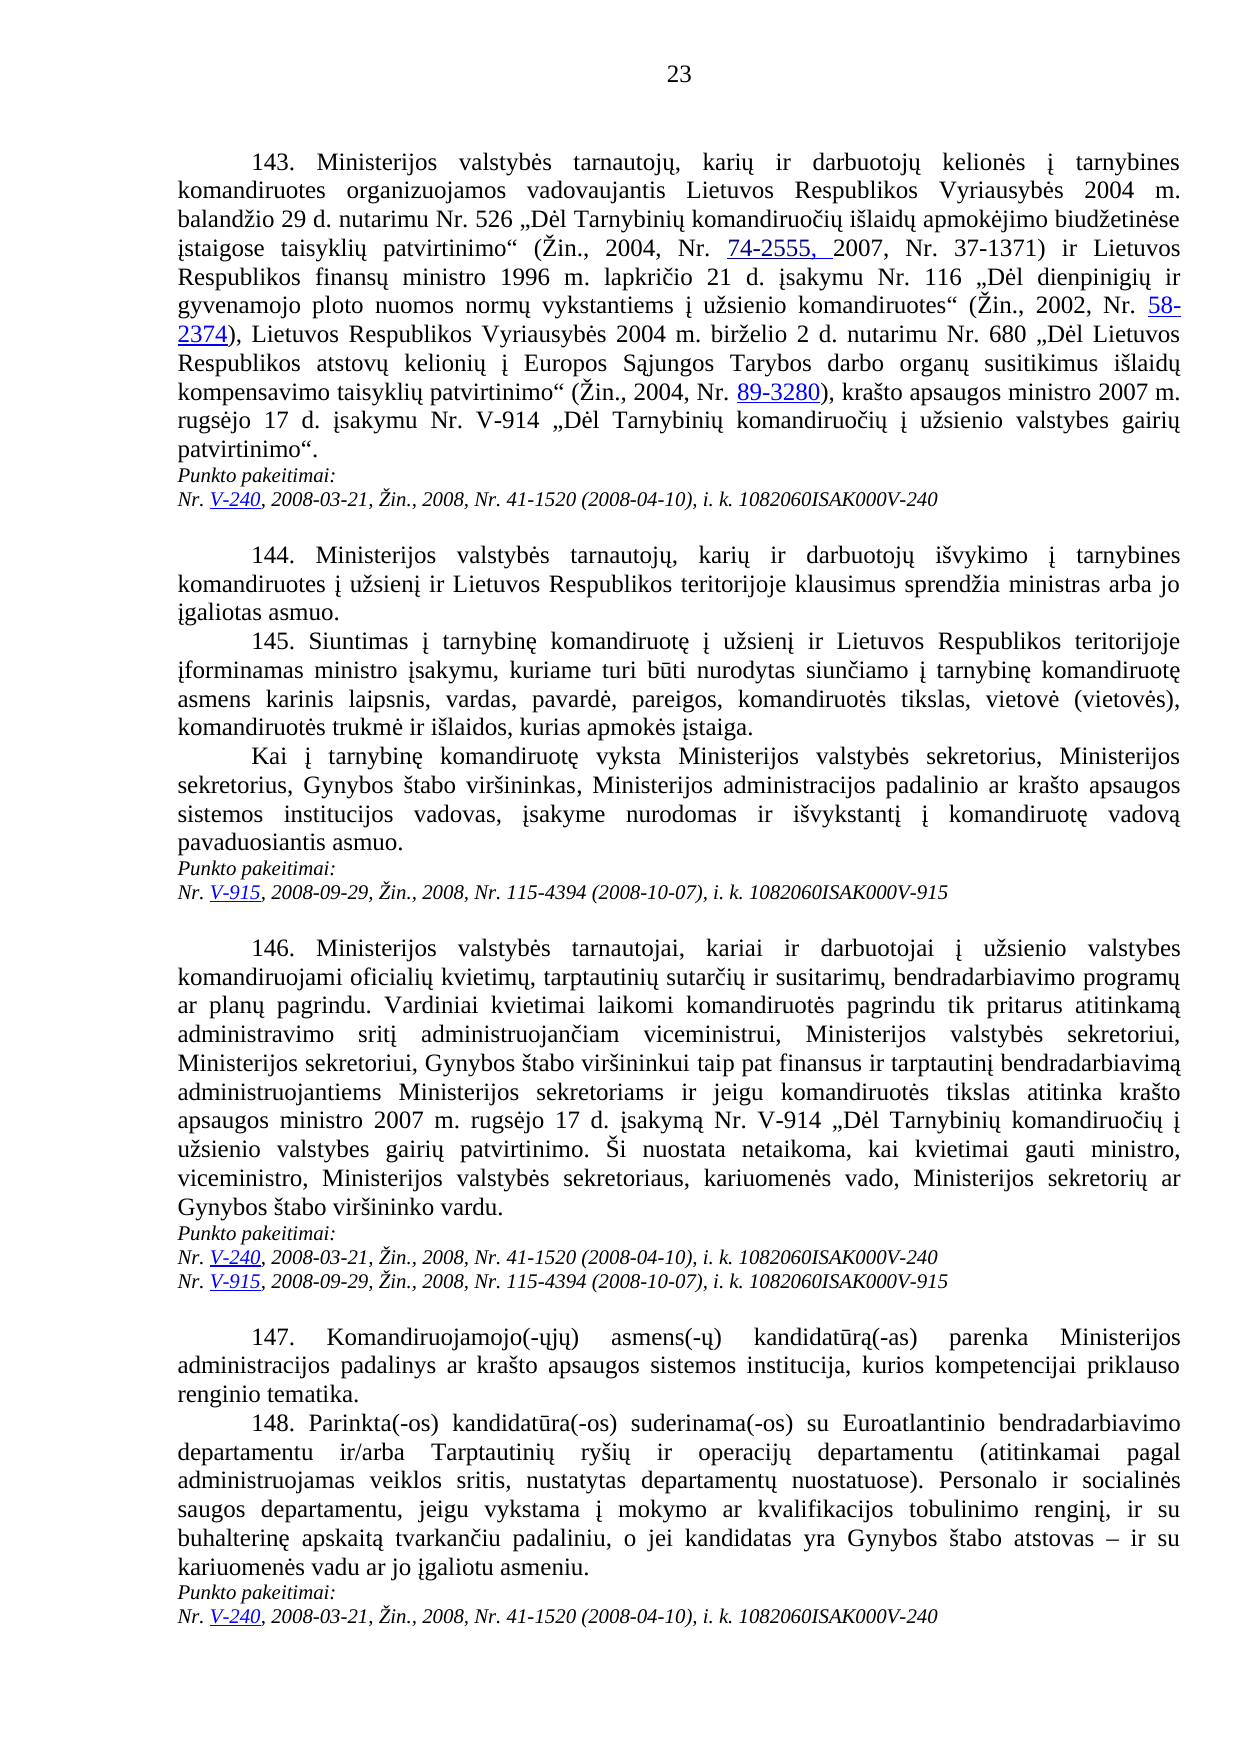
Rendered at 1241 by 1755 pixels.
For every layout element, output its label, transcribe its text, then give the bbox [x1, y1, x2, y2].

text 146. Ministerijos valstybės tarnautojai, kariai ir darbuotojai į užsienio valstybes komandiruojami oficialių kvietimų, tarptautinių sutarčių ir susitarimų, bendradarbiavimo programų ar planų pagrindu. Vardiniai kvietimai laikomi komandiruotės pagrindu tik pritarus atitinkamą administravimo sritį administruojančiam viceministrui, Ministerijos valstybės sekretoriui, Ministerijos sekretoriui, Gynybos štabo viršininkui taip pat finansus ir tarptautinį bendradarbiavimą administruojantiems Ministerijos sekretoriams ir jeigu komandiruotės tikslas atitinka krašto apsaugos ministro 2007 m. rugsėjo 17 d. įsakymą Nr. V-914 „Dėl Tarnybinių komandiruočių į užsienio valstybes gairių patvirtinimo. Ši nuostata netaikoma, kai kvietimai gauti ministro, viceministro, Ministerijos valstybės sekretoriaus, kariuomenės vado, Ministerijos sekretorių ar Gynybos štabo viršininko vardu. [177, 933, 1181, 1221]
text Nr. V-915, 2008-09-29, Žin., 2008, Nr. 115-4394 (2008-10-07), i. k. 1082060ISAK000V-915 [177, 880, 1181, 904]
text Kai į tarnybinę komandiruotę vyksta Ministerijos valstybės sekretorius, Ministerijos sekretorius, Gynybos štabo viršininkas, Ministerijos administracijos padalinio ar krašto apsaugos sistemos institucijos vadovas, įsakyme nurodomas ir išvykstantį į komandiruotę vadovą pavaduosiantis asmuo. [177, 741, 1181, 856]
text Punkto pakeitimai: [177, 856, 1181, 880]
text Punkto pakeitimai: [177, 463, 1181, 487]
text 144. Ministerijos valstybės tarnautojų, karių ir darbuotojų išvykimo į tarnybines komandiruotes į užsienį ir Lietuvos Respublikos teritorijoje klausimus sprendžia ministras arba jo įgaliotas asmuo. [177, 540, 1181, 626]
text Nr. V-915, 2008-09-29, Žin., 2008, Nr. 115-4394 (2008-10-07), i. k. 1082060ISAK000V-915 [177, 1269, 1181, 1293]
text Nr. V-240, 2008-03-21, Žin., 2008, Nr. 41-1520 (2008-04-10), i. k. 1082060ISAK000V-240 [177, 1604, 1181, 1628]
text Nr. V-240, 2008-03-21, Žin., 2008, Nr. 41-1520 (2008-04-10), i. k. 1082060ISAK000V-240 [177, 1245, 1181, 1269]
text 148. Parinkta(-os) kandidatūra(-os) suderinama(-os) su Euroatlantinio bendradarbiavimo departamentu ir/arba Tarptautinių ryšių ir operacijų departamentu (atitinkamai pagal administruojamas veiklos sritis, nustatytas departamentų nuostatuose). Personalo ir socialinės saugos departamentu, jeigu vykstama į mokymo ar kvalifikacijos tobulinimo renginį, ir su buhalterinę apskaitą tvarkančiu padaliniu, o jei kandidatas yra Gynybos štabo atstovas – ir su kariuomenės vadu ar jo įgaliotu asmeniu. [177, 1408, 1181, 1580]
text 143. Ministerijos valstybės tarnautojų, karių ir darbuotojų kelionės į tarnybines komandiruotes organizuojamos vadovaujantis Lietuvos Respublikos Vyriausybės 2004 m. balandžio 29 d. nutarimu Nr. 526 „Dėl Tarnybinių komandiruočių išlaidų apmokėjimo biudžetinėse įstaigose taisyklių patvirtinimo“ (Žin., 2004, Nr. 74-2555, 2007, Nr. 37-1371) ir Lietuvos Respublikos finansų ministro 1996 m. lapkričio 21 d. įsakymu Nr. 116 „Dėl dienpinigių ir gyvenamojo ploto nuomos normų vykstantiems į užsienio komandiruotes“ (Žin., 2002, Nr. 58-2374), Lietuvos Respublikos Vyriausybės 2004 m. birželio 2 d. nutarimu Nr. 680 „Dėl Lietuvos Respublikos atstovų kelionių į Europos Sąjungos Tarybos darbo organų susitikimus išlaidų kompensavimo taisyklių patvirtinimo“ (Žin., 2004, Nr. 89-3280), krašto apsaugos ministro 2007 m. rugsėjo 17 d. įsakymu Nr. V-914 „Dėl Tarnybinių komandiruočių į užsienio valstybes gairių patvirtinimo“. [177, 147, 1181, 463]
text Nr. V-240, 2008-03-21, Žin., 2008, Nr. 41-1520 (2008-04-10), i. k. 1082060ISAK000V-240 [177, 487, 1181, 511]
text 147. Komandiruojamojo(-ųjų) asmens(-ų) kandidatūrą(-as) parenka Ministerijos administracijos padalinys ar krašto apsaugos sistemos institucija, kurios kompetencijai priklauso renginio tematika. [177, 1322, 1181, 1408]
text Punkto pakeitimai: [177, 1580, 1181, 1604]
text Punkto pakeitimai: [177, 1221, 1181, 1245]
text 145. Siuntimas į tarnybinę komandiruotę į užsienį ir Lietuvos Respublikos teritorijoje įforminamas ministro įsakymu, kuriame turi būti nurodytas siunčiamo į tarnybinę komandiruotę asmens karinis laipsnis, vardas, pavardė, pareigos, komandiruotės tikslas, vietovė (vietovės), komandiruotės trukmė ir išlaidos, kurias apmokės įstaiga. [177, 626, 1181, 741]
